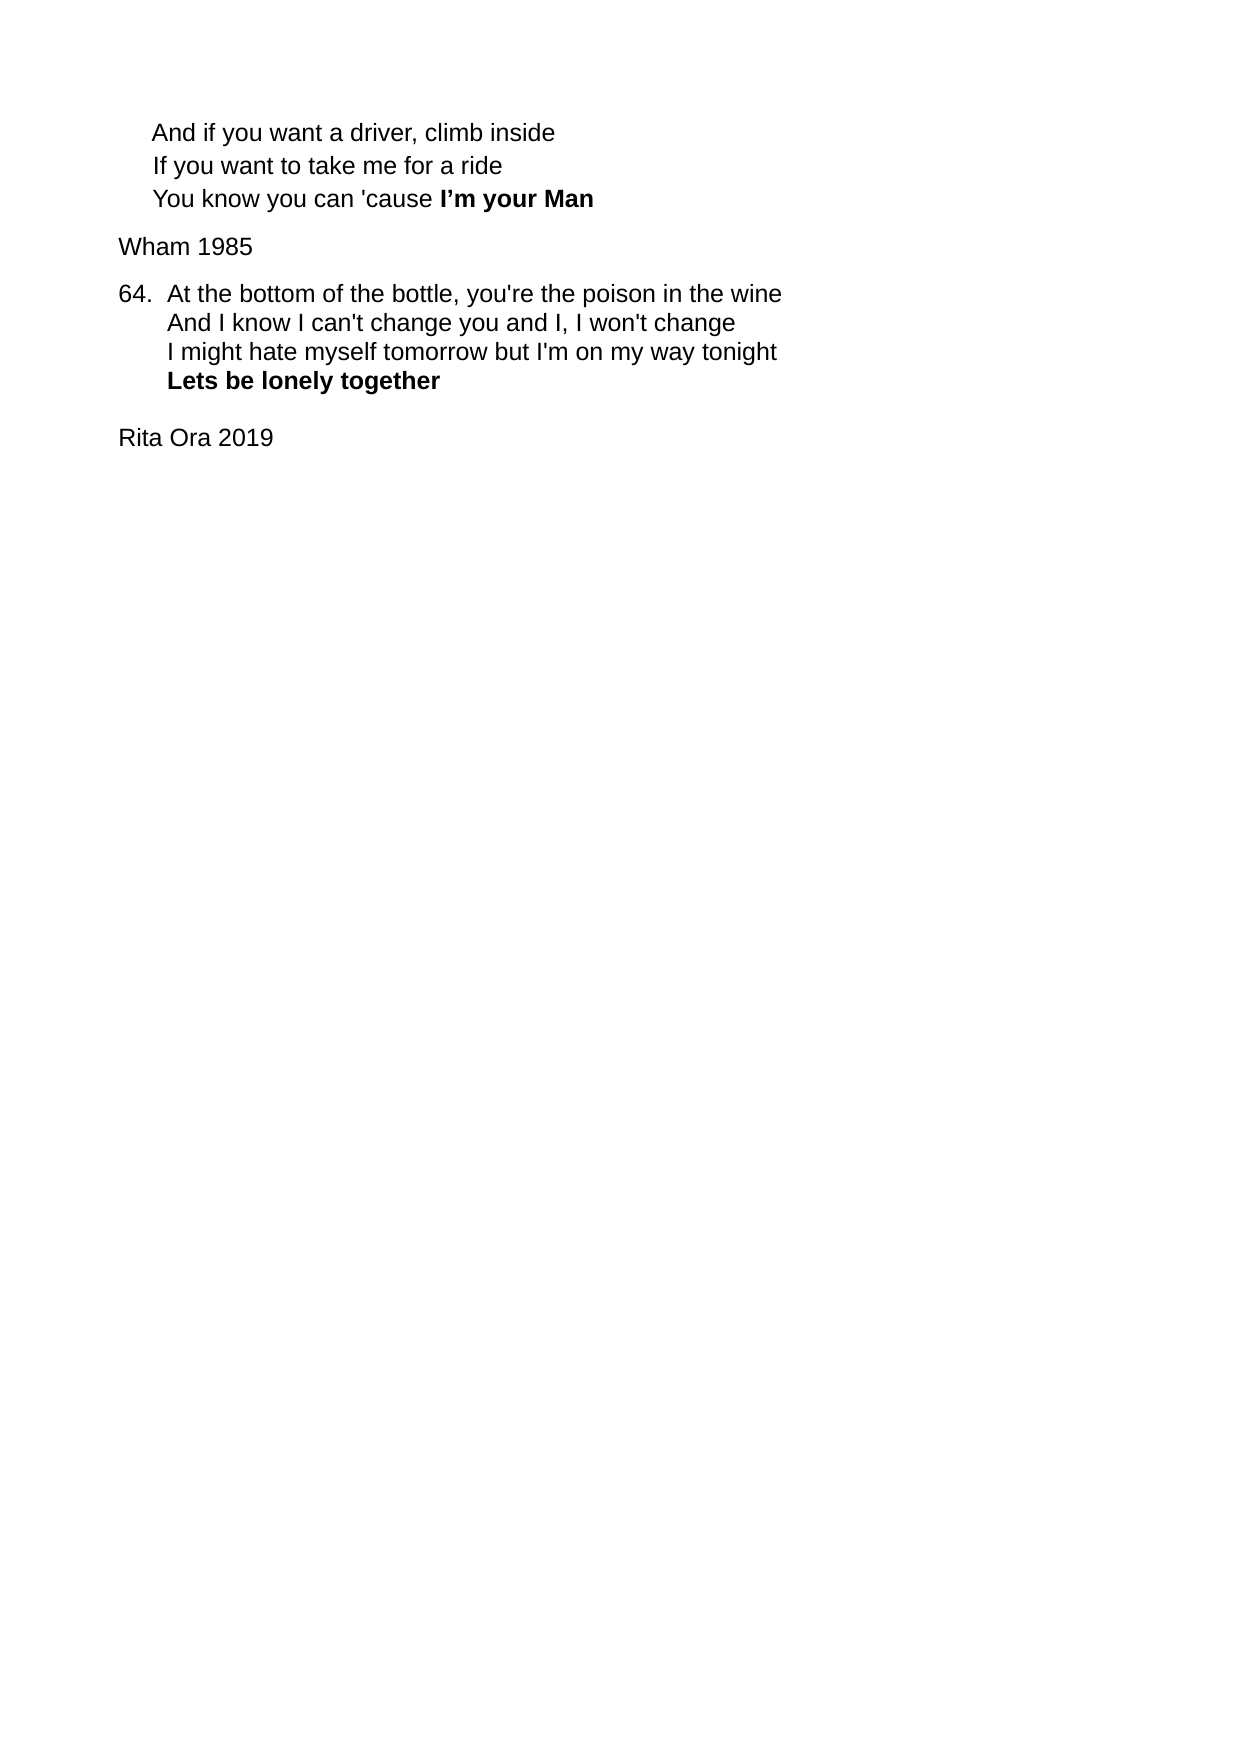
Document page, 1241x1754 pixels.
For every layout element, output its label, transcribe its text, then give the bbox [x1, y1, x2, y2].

text And if you want a driver, climb inside If you want to take me for a ride You know you can 'cause I’m your Man [118, 118, 1122, 213]
text 64. At the bottom of the bottle, you're the poison in the wine And I know I can't change you and I, I won't change I might hate myself tomorrow but I'm on my way tonight [118, 279, 1122, 366]
text Wham 1985 [118, 232, 1122, 261]
text Lets be lonely together [118, 366, 1122, 394]
text Rita Ora 2019 [118, 423, 1122, 452]
